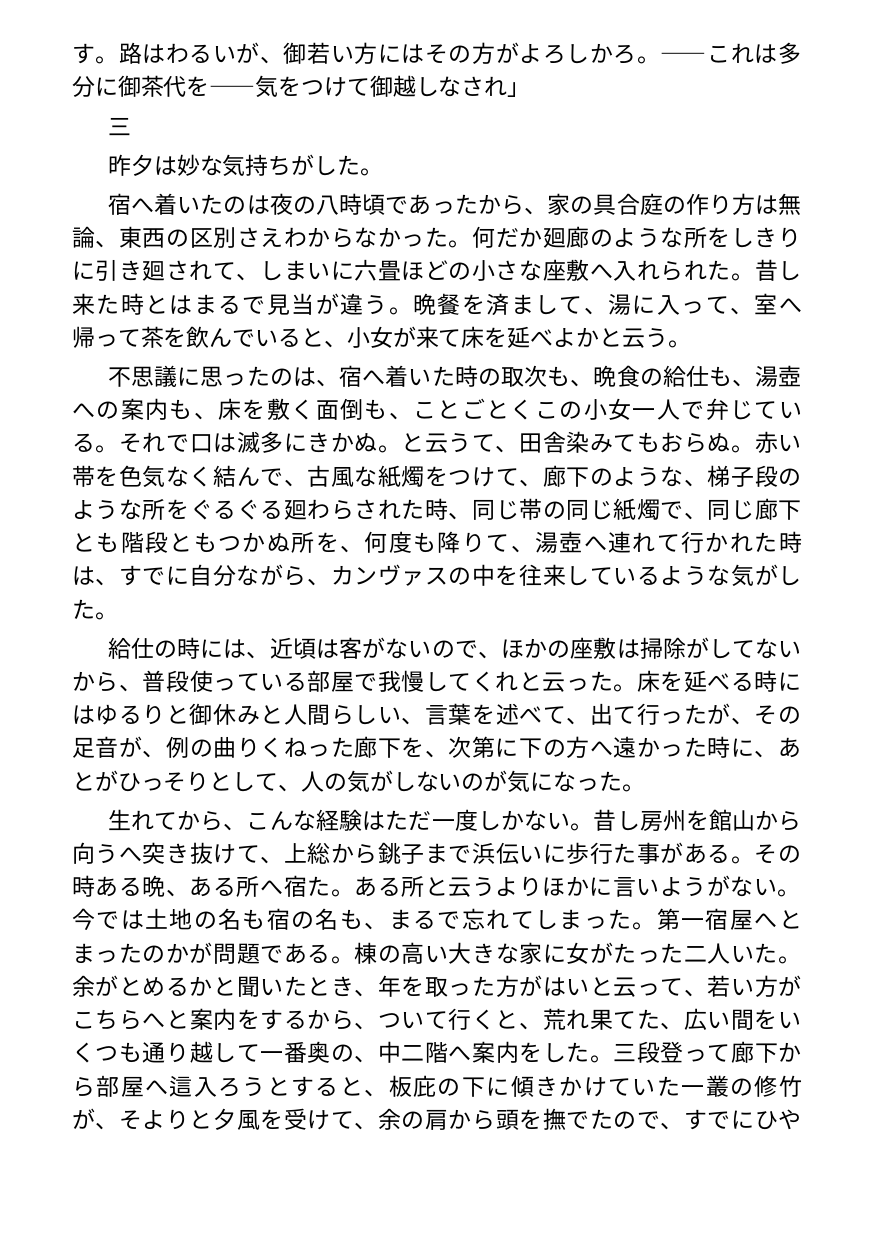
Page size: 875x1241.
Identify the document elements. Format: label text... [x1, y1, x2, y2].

text 三 [72, 108, 802, 142]
text す。路はわるいが、御若い方にはその方がよろしかろ。――これは多分に御茶代を――気をつけて御越しなされ」 [72, 36, 802, 102]
text 宿へ着いたのは夜の八時頃であったから、家の具合庭の作り方は無論、東西の区別さえわからなかった。何だか廻廊のような所をしきりに引き廻されて、しまいに六畳ほどの小さな座敷へ入れられた。昔し来た時とはまるで見当が違う。晩餐を済まして、湯に入って、室へ帰って茶を飲んでいると、小女が来て床を延べよかと云う。 [72, 187, 802, 353]
text 生れてから、こんな経験はただ一度しかない。昔し房州を館山から向うへ突き抜けて、上総から銚子まで浜伝いに歩行た事がある。その時ある晩、ある所へ宿た。ある所と云うよりほかに言いようがない。今では土地の名も宿の名も、まるで忘れてしまった。第一宿屋へとまったのかが問題である。棟の高い大きな家に女がたった二人いた。余がとめるかと聞いたとき、年を取った方がはいと云って、若い方がこちらへと案内をするから、ついて行くと、荒れ果てた、広い間をいくつも通り越して一番奥の、中二階へ案内をした。三段登って廊下から部屋へ這入ろうとすると、板庇の下に傾きかけていた一叢の修竹が、そよりと夕風を受けて、余の肩から頭を撫でたので、すでにひや [72, 803, 802, 1135]
text 昨夕は妙な気持ちがした。 [72, 148, 802, 181]
text 不思議に思ったのは、宿へ着いた時の取次も、晩食の給仕も、湯壺への案内も、床を敷く面倒も、ことごとくこの小女一人で弁じている。それで口は滅多にきかぬ。と云うて、田舎染みてもおらぬ。赤い帯を色気なく結んで、古風な紙燭をつけて、廊下のような、梯子段のような所をぐるぐる廻わらされた時、同じ帯の同じ紙燭で、同じ廊下とも階段ともつかぬ所を、何度も降りて、湯壺へ連れて行かれた時は、すでに自分ながら、カンヴァスの中を往来しているような気がした。 [72, 359, 802, 625]
text 給仕の時には、近頃は客がないので、ほかの座敷は掃除がしてないから、普段使っている部屋で我慢してくれと云った。床を延べる時にはゆるりと御休みと人間らしい、言葉を述べて、出て行ったが、その足音が、例の曲りくねった廊下を、次第に下の方へ遠かった時に、あとがひっそりとして、人の気がしないのが気になった。 [72, 631, 802, 797]
